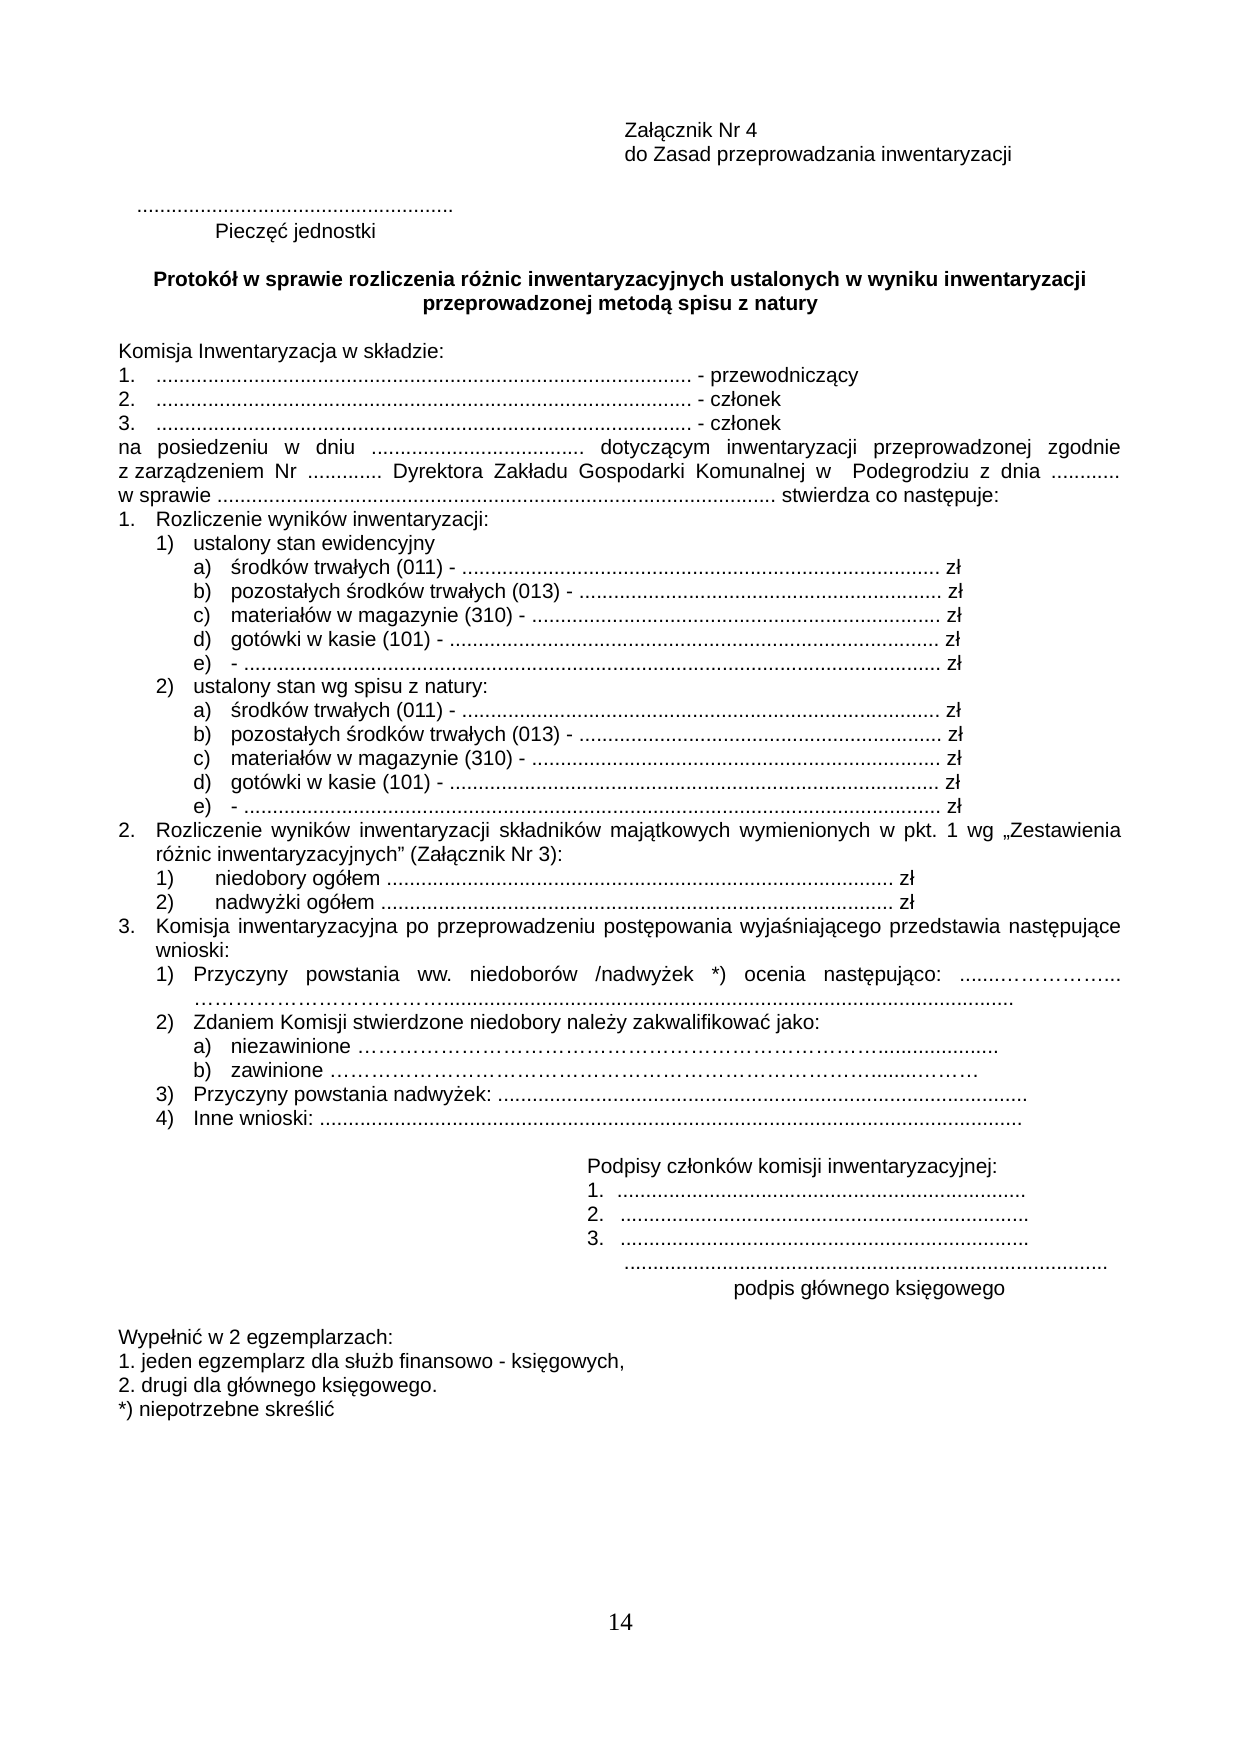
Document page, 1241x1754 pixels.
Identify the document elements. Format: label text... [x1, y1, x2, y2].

list gotówki w kasie (101) - ..................................................................................... zł [193, 626, 1122, 650]
list środków trwałych (011) - ................................................................................... zł [193, 698, 1122, 722]
list niezawinione …………………………………………………………………..................... [193, 1034, 1122, 1058]
text Wypełnić w 2 egzemplarzach: [118, 1325, 1122, 1349]
list ....................................................................... [587, 1201, 1122, 1225]
list ustalony stan ewidencyjny [156, 531, 1122, 554]
table_header .................................................................................... [616, 1249, 1122, 1274]
list niedobory ogółem ........................................................................................ zł [156, 866, 1122, 890]
text Protokół w sprawie rozliczenia różnic inwentaryzacyjnych ustalonych w wyniku inwentaryzacji przeprowadzonej metodą spisu z natury [118, 267, 1122, 315]
list gotówki w kasie (101) - ..................................................................................... zł [193, 770, 1122, 794]
list - ......................................................................................................................... zł [193, 794, 1122, 818]
list Komisja inwentaryzacyjna po przeprowadzeniu postępowania wyjaśniającego przedstawia następujące wnioski: [118, 914, 1122, 962]
list - ......................................................................................................................... zł [193, 650, 1122, 674]
text 1. jeden egzemplarz dla służb finansowo - księgowych, [118, 1349, 1122, 1373]
list materiałów w magazynie (310) - ....................................................................... zł [193, 602, 1122, 626]
list Przyczyny powstania ww. niedoborów /nadwyżek *) ocenia następująco: .......……………...………………………………................................................................................................... [156, 962, 1122, 1010]
list materiałów w magazynie (310) - ....................................................................... zł [193, 746, 1122, 770]
text Podpisy członków komisji inwentaryzacyjnej: [587, 1153, 1122, 1177]
list środków trwałych (011) - ................................................................................... zł [193, 554, 1122, 578]
text 2. drugi dla głównego księgowego. [118, 1373, 1122, 1397]
list zawinione ……………………………………………………………………........……… [193, 1058, 1122, 1082]
list pozostałych środków trwałych (013) - ............................................................... zł [193, 722, 1122, 746]
list ....................................................................... [587, 1225, 1122, 1249]
table_cell podpis głównego księgowego [616, 1274, 1122, 1301]
list ............................................................................................. - przewodniczący [118, 363, 1122, 387]
text do Zasad przeprowadzania inwentaryzacji [118, 142, 1122, 166]
list ............................................................................................. - członek [118, 411, 1122, 435]
list pozostałych środków trwałych (013) - ............................................................... zł [193, 578, 1122, 602]
list Zdaniem Komisji stwierdzone niedobory należy zakwalifikować jako: [156, 1010, 1122, 1034]
list nadwyżki ogółem ......................................................................................... zł [156, 890, 1122, 914]
list Inne wnioski: .......................................................................................................................... [156, 1106, 1122, 1129]
list Przyczyny powstania nadwyżek: ............................................................................................ [156, 1082, 1122, 1106]
list Rozliczenie wyników inwentaryzacji: [118, 507, 1122, 531]
text na posiedzeniu w dniu ..................................... dotyczącym inwentaryzacji przeprowadzonej zgodnie z zarządzeniem Nr ............. Dyrektora Zakładu Gospodarki Komunalnej w Podegrodziu z dnia ............ w sprawie ................................................................................................. stwierdza co następuje: [118, 435, 1122, 507]
list ustalony stan wg spisu z natury: [156, 674, 1122, 698]
list ............................................................................................. - członek [118, 387, 1122, 411]
text *) niepotrzebne skreślić [118, 1397, 1122, 1421]
table_cell Pieczęć jednostki [117, 217, 474, 243]
text Załącznik Nr 4 [118, 118, 1122, 142]
text Komisja Inwentaryzacja w składzie: [118, 339, 1122, 363]
list Rozliczenie wyników inwentaryzacji składników majątkowych wymienionych w pkt. 1 wg „Zestawienia różnic inwentaryzacyjnych” (Załącznik Nr 3): [118, 818, 1122, 866]
table_header ....................................................... [117, 190, 474, 217]
list ....................................................................... [587, 1177, 1122, 1201]
